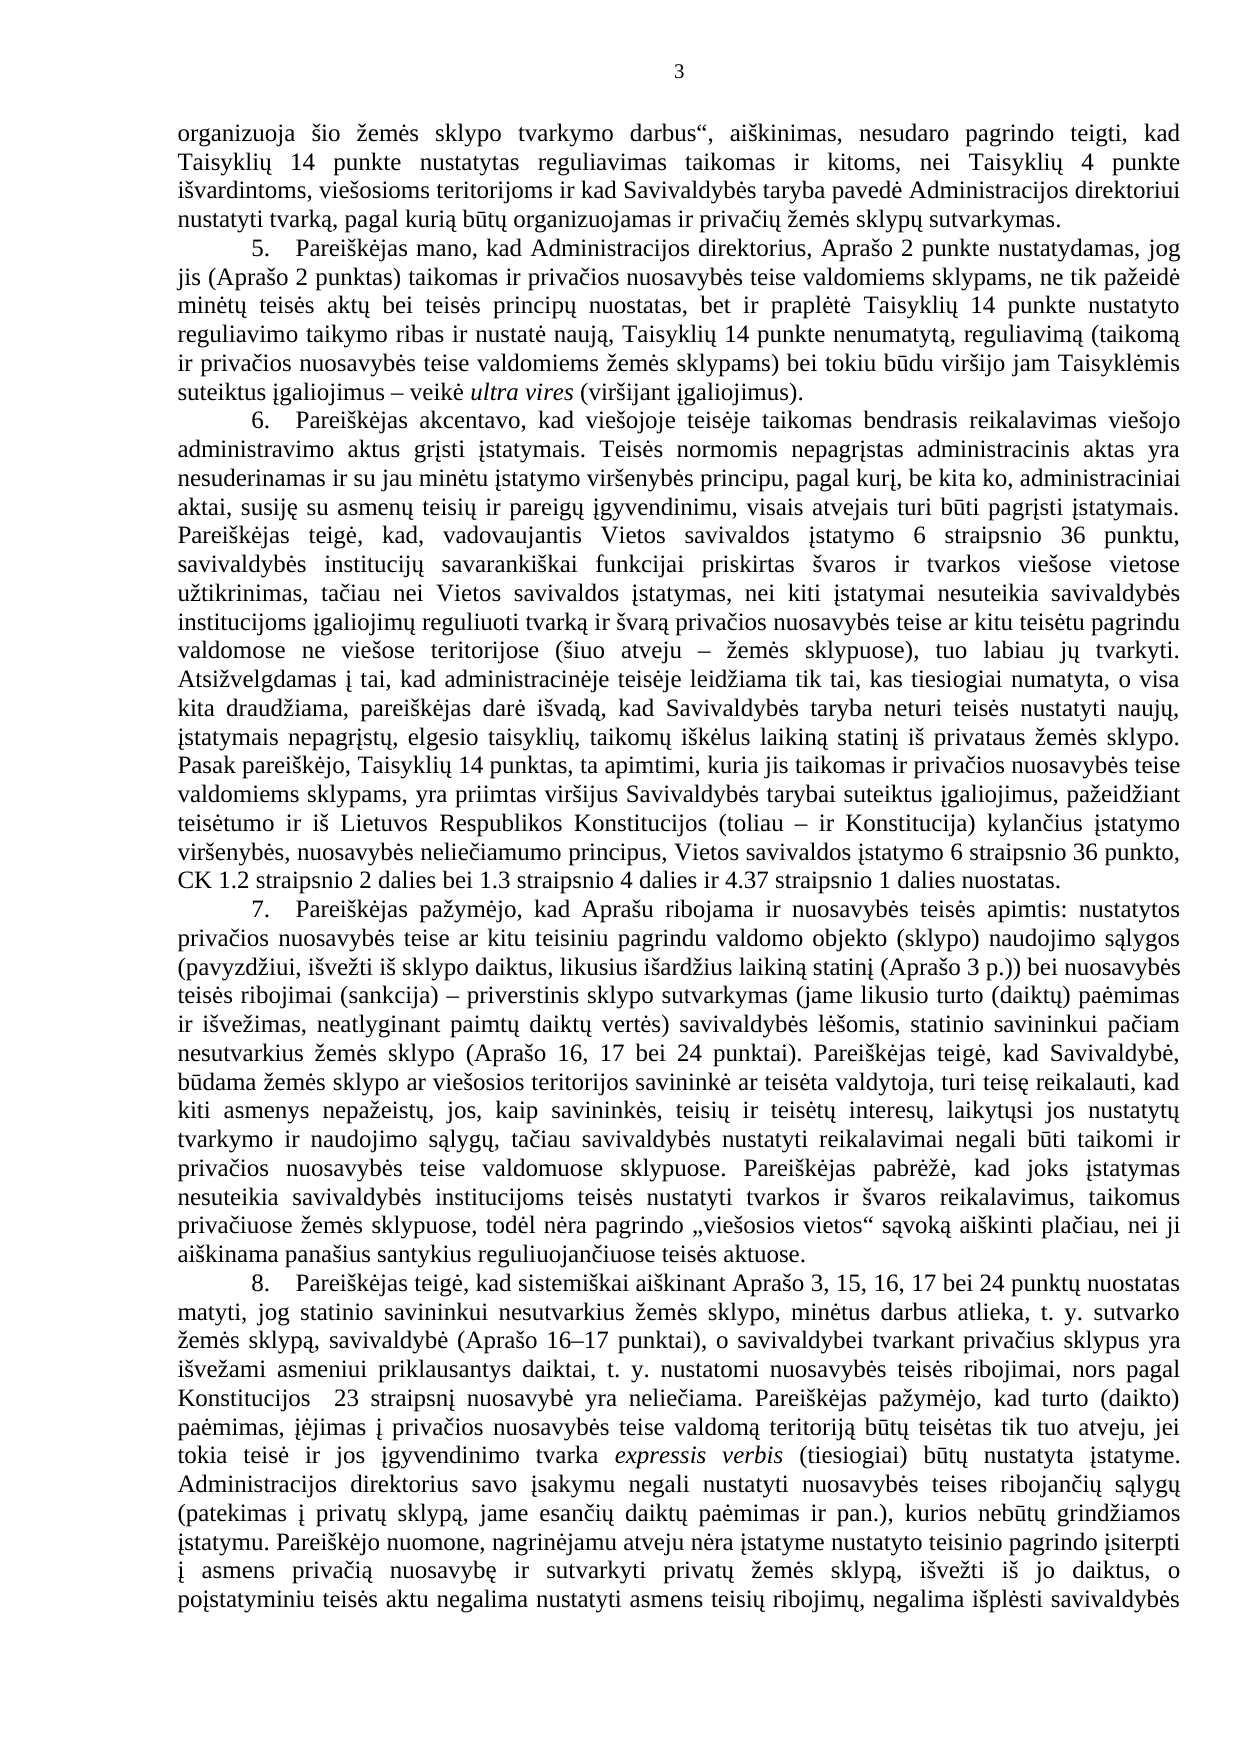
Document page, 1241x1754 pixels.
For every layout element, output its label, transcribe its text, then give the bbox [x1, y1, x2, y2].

text organizuoja šio žemės sklypo tvarkymo darbus“, aiškinimas, nesudaro pagrindo teigti, kad Taisyklių 14 punkte nustatytas reguliavimas taikomas ir kitoms, nei Taisyklių 4 punkte išvardintoms, viešosioms teritorijoms ir kad Savivaldybės taryba pavedė Administracijos direktoriui nustatyti tvarką, pagal kurią būtų organizuojamas ir privačių žemės sklypų sutvarkymas. [177, 118, 1181, 233]
text 5. Pareiškėjas mano, kad Administracijos direktorius, Aprašo 2 punkte nustatydamas, jog jis (Aprašo 2 punktas) taikomas ir privačios nuosavybės teise valdomiems sklypams, ne tik pažeidė minėtų teisės aktų bei teisės principų nuostatas, bet ir praplėtė Taisyklių 14 punkte nustatyto reguliavimo taikymo ribas ir nustatė naują, Taisyklių 14 punkte nenumatytą, reguliavimą (taikomą ir privačios nuosavybės teise valdomiems žemės sklypams) bei tokiu būdu viršijo jam Taisyklėmis suteiktus įgaliojimus – veikė ultra vires (viršijant įgaliojimus). [177, 233, 1181, 406]
text 6. Pareiškėjas akcentavo, kad viešojoje teisėje taikomas bendrasis reikalavimas viešojo administravimo aktus grįsti įstatymais. Teisės normomis nepagrįstas administracinis aktas yra nesuderinamas ir su jau minėtu įstatymo viršenybės principu, pagal kurį, be kita ko, administraciniai aktai, susiję su asmenų teisių ir pareigų įgyvendinimu, visais atvejais turi būti pagrįsti įstatymais. Pareiškėjas teigė, kad, vadovaujantis Vietos savivaldos įstatymo 6 straipsnio 36 punktu, savivaldybės institucijų savarankiškai funkcijai priskirtas švaros ir tvarkos viešose vietose užtikrinimas, tačiau nei Vietos savivaldos įstatymas, nei kiti įstatymai nesuteikia savivaldybės institucijoms įgaliojimų reguliuoti tvarką ir švarą privačios nuosavybės teise ar kitu teisėtu pagrindu valdomose ne viešose teritorijose (šiuo atveju – žemės sklypuose), tuo labiau jų tvarkyti. Atsižvelgdamas į tai, kad administracinėje teisėje leidžiama tik tai, kas tiesiogiai numatyta, o visa kita draudžiama, pareiškėjas darė išvadą, kad Savivaldybės taryba neturi teisės nustatyti naujų, įstatymais nepagrįstų, elgesio taisyklių, taikomų iškėlus laikiną statinį iš privataus žemės sklypo. Pasak pareiškėjo, Taisyklių 14 punktas, ta apimtimi, kuria jis taikomas ir privačios nuosavybės teise valdomiems sklypams, yra priimtas viršijus Savivaldybės tarybai suteiktus įgaliojimus, pažeidžiant teisėtumo ir iš Lietuvos Respublikos Konstitucijos (toliau – ir Konstitucija) kylančius įstatymo viršenybės, nuosavybės neliečiamumo principus, Vietos savivaldos įstatymo 6 straipsnio 36 punkto, CK 1.2 straipsnio 2 dalies bei 1.3 straipsnio 4 dalies ir 4.37 straipsnio 1 dalies nuostatas. [177, 406, 1181, 894]
text 7. Pareiškėjas pažymėjo, kad Aprašu ribojama ir nuosavybės teisės apimtis: nustatytos privačios nuosavybės teise ar kitu teisiniu pagrindu valdomo objekto (sklypo) naudojimo sąlygos (pavyzdžiui, išvežti iš sklypo daiktus, likusius išardžius laikiną statinį (Aprašo 3 p.)) bei nuosavybės teisės ribojimai (sankcija) – priverstinis sklypo sutvarkymas (jame likusio turto (daiktų) paėmimas ir išvežimas, neatlyginant paimtų daiktų vertės) savivaldybės lėšomis, statinio savininkui pačiam nesutvarkius žemės sklypo (Aprašo 16, 17 bei 24 punktai). Pareiškėjas teigė, kad Savivaldybė, būdama žemės sklypo ar viešosios teritorijos savininkė ar teisėta valdytoja, turi teisę reikalauti, kad kiti asmenys nepažeistų, jos, kaip savininkės, teisių ir teisėtų interesų, laikytųsi jos nustatytų tvarkymo ir naudojimo sąlygų, tačiau savivaldybės nustatyti reikalavimai negali būti taikomi ir privačios nuosavybės teise valdomuose sklypuose. Pareiškėjas pabrėžė, kad joks įstatymas nesuteikia savivaldybės institucijoms teisės nustatyti tvarkos ir švaros reikalavimus, taikomus privačiuose žemės sklypuose, todėl nėra pagrindo „viešosios vietos“ sąvoką aiškinti plačiau, nei ji aiškinama panašius santykius reguliuojančiuose teisės aktuose. [177, 894, 1181, 1268]
text 8. Pareiškėjas teigė, kad sistemiškai aiškinant Aprašo 3, 15, 16, 17 bei 24 punktų nuostatas matyti, jog statinio savininkui nesutvarkius žemės sklypo, minėtus darbus atlieka, t. y. sutvarko žemės sklypą, savivaldybė (Aprašo 16–17 punktai), o savivaldybei tvarkant privačius sklypus yra išvežami asmeniui priklausantys daiktai, t. y. nustatomi nuosavybės teisės ribojimai, nors pagal Konstitucijos 23 straipsnį nuosavybė yra neliečiama. Pareiškėjas pažymėjo, kad turto (daikto) paėmimas, įėjimas į privačios nuosavybės teise valdomą teritoriją būtų teisėtas tik tuo atveju, jei tokia teisė ir jos įgyvendinimo tvarka expressis verbis (tiesiogiai) būtų nustatyta įstatyme. Administracijos direktorius savo įsakymu negali nustatyti nuosavybės teises ribojančių sąlygų (patekimas į privatų sklypą, jame esančių daiktų paėmimas ir pan.), kurios nebūtų grindžiamos įstatymu. Pareiškėjo nuomone, nagrinėjamu atveju nėra įstatyme nustatyto teisinio pagrindo įsiterpti į asmens privačią nuosavybę ir sutvarkyti privatų žemės sklypą, išvežti iš jo daiktus, o poįstatyminiu teisės aktu negalima nustatyti asmens teisių ribojimų, negalima išplėsti savivaldybės [177, 1268, 1181, 1613]
